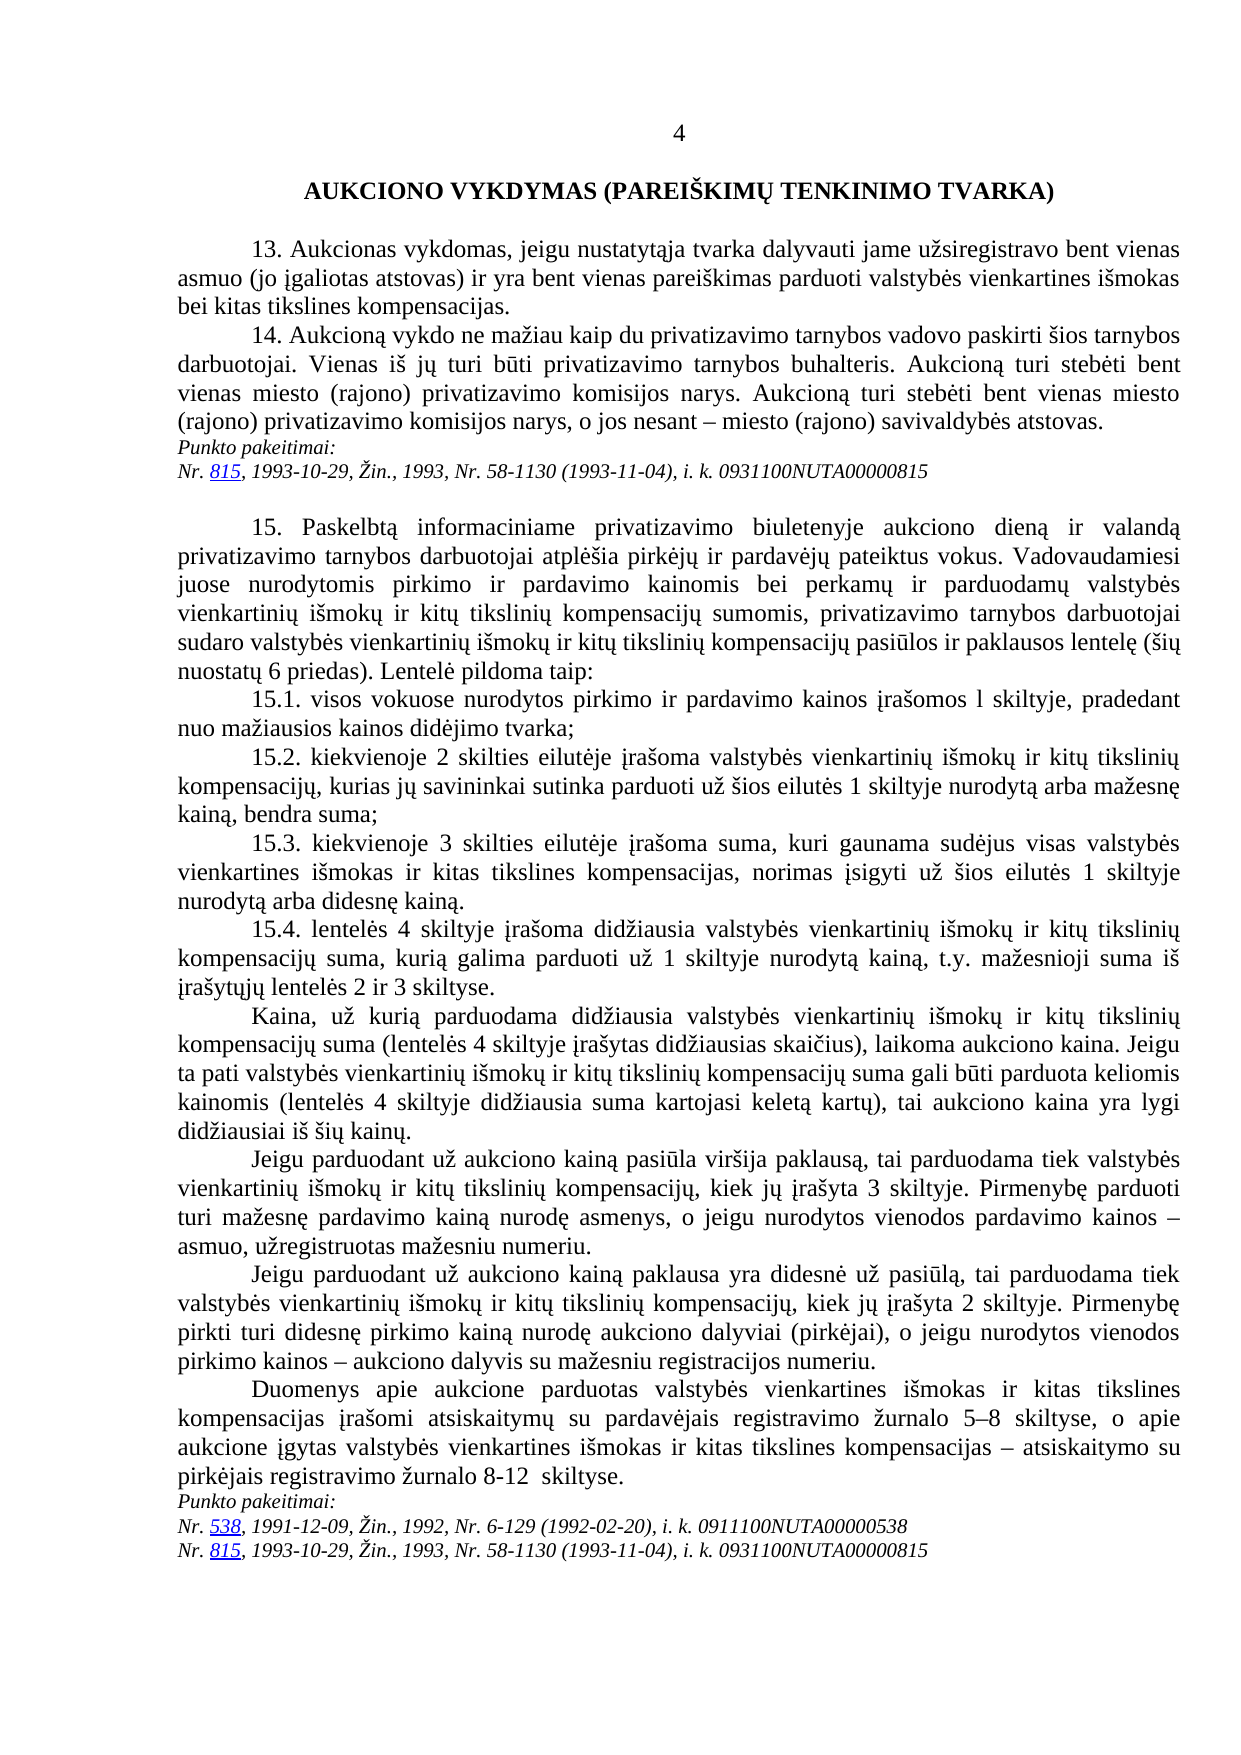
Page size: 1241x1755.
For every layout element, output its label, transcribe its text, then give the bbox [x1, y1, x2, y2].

text 15.3. kiekvienoje 3 skilties eilutėje įrašoma suma, kuri gaunama sudėjus visas valstybės vienkartines išmokas ir kitas tikslines kompensacijas, norimas įsigyti už šios eilutės 1 skiltyje nurodytą arba didesnę kainą. [177, 828, 1181, 914]
text Punkto pakeitimai: [177, 1489, 1181, 1513]
text Jeigu parduodant už aukciono kainą pasiūla viršija paklausą, tai parduodama tiek valstybės vienkartinių išmokų ir kitų tikslinių kompensacijų, kiek jų įrašyta 3 skiltyje. Pirmenybę parduoti turi mažesnę pardavimo kainą nurodę asmenys, o jeigu nurodytos vienodos pardavimo kainos – asmuo, užregistruotas mažesniu numeriu. [177, 1144, 1181, 1259]
text Nr. 538, 1991-12-09, Žin., 1992, Nr. 6-129 (1992-02-20), i. k. 0911100NUTA00000538 [177, 1513, 1181, 1538]
text 15.1. visos vokuose nurodytos pirkimo ir pardavimo kainos įrašomos l skiltyje, pradedant nuo mažiausios kainos didėjimo tvarka; [177, 684, 1181, 742]
text AUKCIONO VYKDYMAS (PAREIŠKIMŲ TENKINIMO TVARKA) [177, 176, 1181, 205]
text Duomenys apie aukcione parduotas valstybės vienkartines išmokas ir kitas tikslines kompensacijas įrašomi atsiskaitymų su pardavėjais registravimo žurnalo 5–8 skiltyse, o apie aukcione įgytas valstybės vienkartines išmokas ir kitas tikslines kompensacijas – atsiskaitymo su pirkėjais registravimo žurnalo 8-12 skiltyse. [177, 1374, 1181, 1489]
text 15.2. kiekvienoje 2 skilties eilutėje įrašoma valstybės vienkartinių išmokų ir kitų tikslinių kompensacijų, kurias jų savininkai sutinka parduoti už šios eilutės 1 skiltyje nurodytą arba mažesnę kainą, bendra suma; [177, 742, 1181, 828]
text Jeigu parduodant už aukciono kainą paklausa yra didesnė už pasiūlą, tai parduodama tiek valstybės vienkartinių išmokų ir kitų tikslinių kompensacijų, kiek jų įrašyta 2 skiltyje. Pirmenybę pirkti turi didesnę pirkimo kainą nurodę aukciono dalyviai (pirkėjai), o jeigu nurodytos vienodos pirkimo kainos – aukciono dalyvis su mažesniu registracijos numeriu. [177, 1259, 1181, 1374]
text 13. Aukcionas vykdomas, jeigu nustatytąja tvarka dalyvauti jame užsiregistravo bent vienas asmuo (jo įgaliotas atstovas) ir yra bent vienas pareiškimas parduoti valstybės vienkartines išmokas bei kitas tikslines kompensacijas. [177, 234, 1181, 320]
text Kaina, už kurią parduodama didžiausia valstybės vienkartinių išmokų ir kitų tikslinių kompensacijų suma (lentelės 4 skiltyje įrašytas didžiausias skaičius), laikoma aukciono kaina. Jeigu ta pati valstybės vienkartinių išmokų ir kitų tikslinių kompensacijų suma gali būti parduota keliomis kainomis (lentelės 4 skiltyje didžiausia suma kartojasi keletą kartų), tai aukciono kaina yra lygi didžiausiai iš šių kainų. [177, 1001, 1181, 1144]
text 15.4. lentelės 4 skiltyje įrašoma didžiausia valstybės vienkartinių išmokų ir kitų tikslinių kompensacijų suma, kurią galima parduoti už 1 skiltyje nurodytą kainą, t.y. mažesnioji suma iš įrašytųjų lentelės 2 ir 3 skiltyse. [177, 914, 1181, 1001]
text Punkto pakeitimai: [177, 435, 1181, 459]
text Nr. 815, 1993-10-29, Žin., 1993, Nr. 58-1130 (1993-11-04), i. k. 0931100NUTA00000815 [177, 1538, 1181, 1562]
text 15. Paskelbtą informaciniame privatizavimo biuletenyje aukciono dieną ir valandą privatizavimo tarnybos darbuotojai atplėšia pirkėjų ir pardavėjų pateiktus vokus. Vadovaudamiesi juose nurodytomis pirkimo ir pardavimo kainomis bei perkamų ir parduodamų valstybės vienkartinių išmokų ir kitų tikslinių kompensacijų sumomis, privatizavimo tarnybos darbuotojai sudaro valstybės vienkartinių išmokų ir kitų tikslinių kompensacijų pasiūlos ir paklausos lentelę (šių nuostatų 6 priedas). Lentelė pildoma taip: [177, 512, 1181, 684]
text 14. Aukcioną vykdo ne mažiau kaip du privatizavimo tarnybos vadovo paskirti šios tarnybos darbuotojai. Vienas iš jų turi būti privatizavimo tarnybos buhalteris. Aukcioną turi stebėti bent vienas miesto (rajono) privatizavimo komisijos narys. Aukcioną turi stebėti bent vienas miesto (rajono) privatizavimo komisijos narys, o jos nesant – miesto (rajono) savivaldybės atstovas. [177, 320, 1181, 435]
text Nr. 815, 1993-10-29, Žin., 1993, Nr. 58-1130 (1993-11-04), i. k. 0931100NUTA00000815 [177, 459, 1181, 483]
